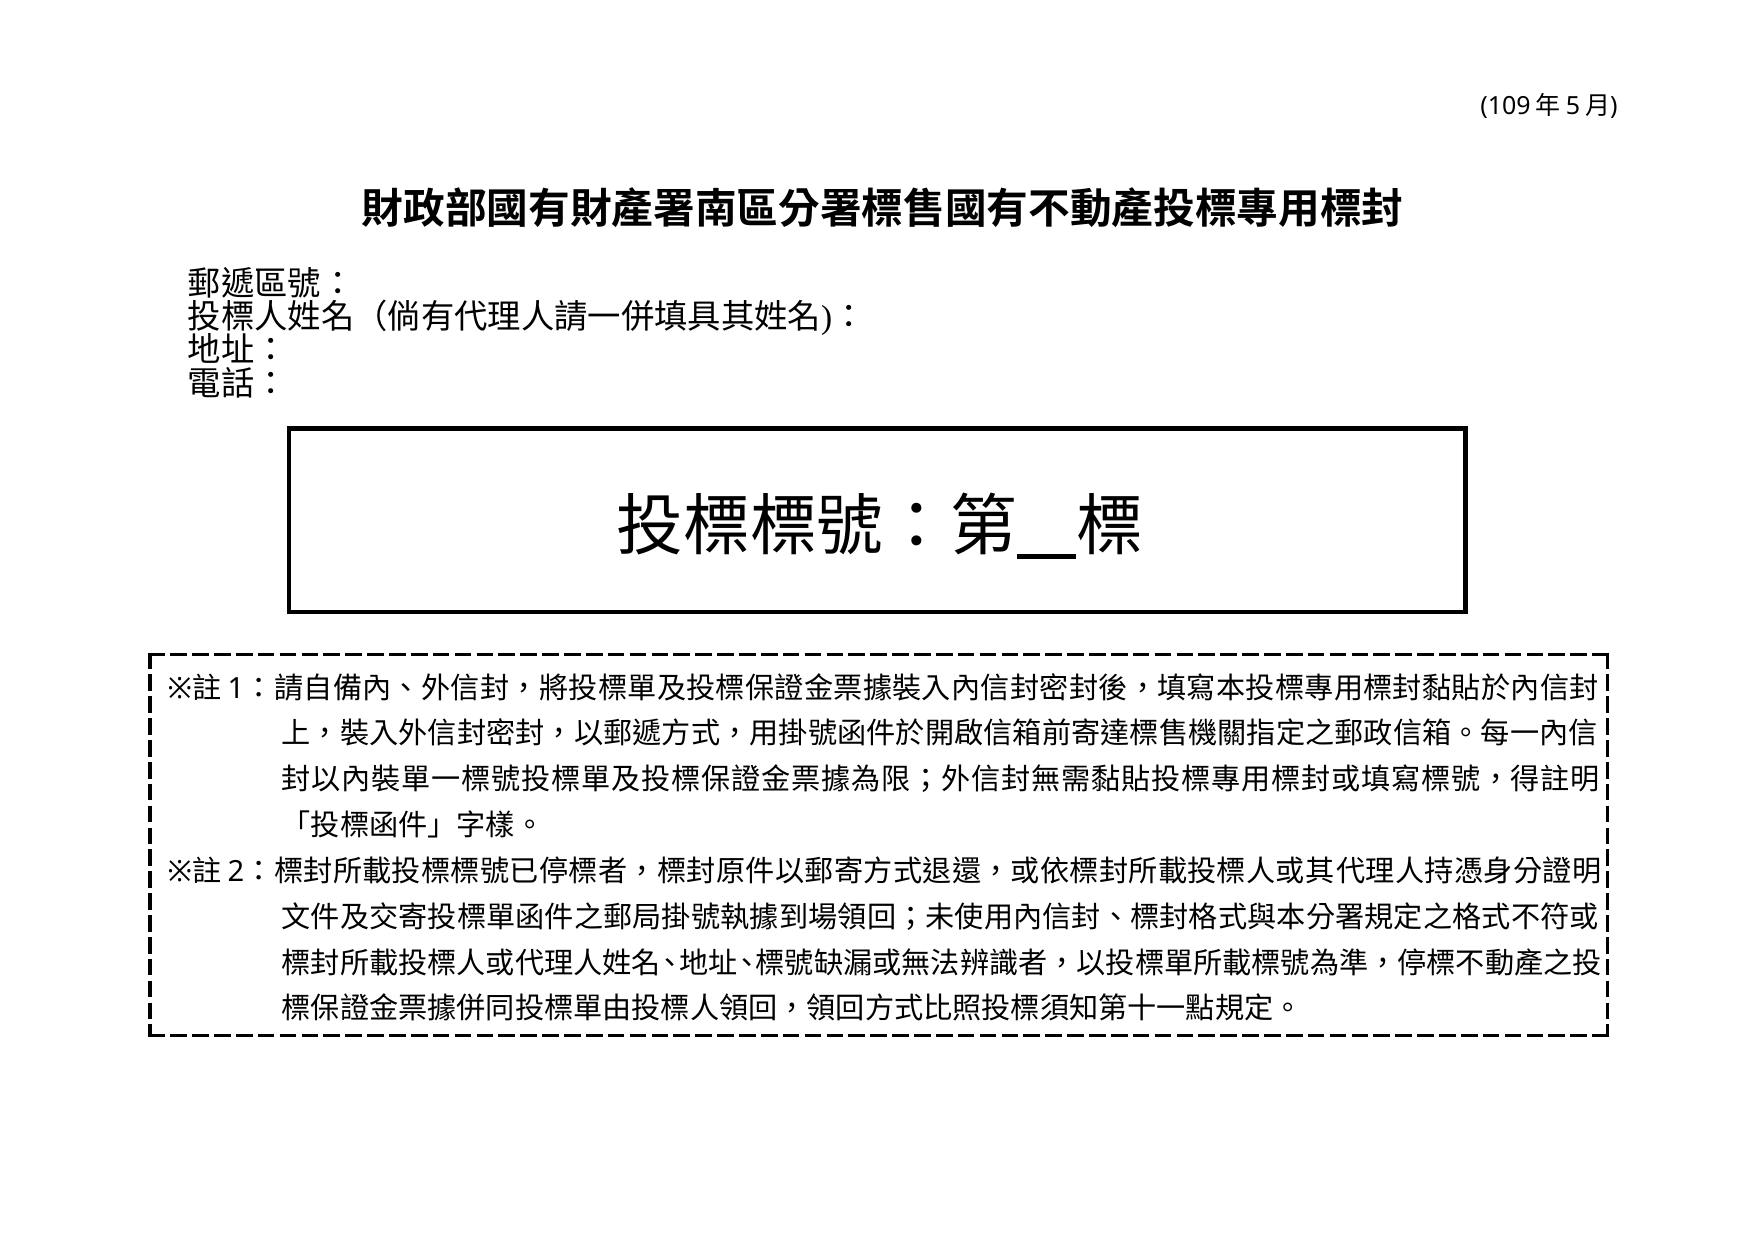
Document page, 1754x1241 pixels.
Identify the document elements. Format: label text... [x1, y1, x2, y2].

table_header 投標標號：第 標 [291, 431, 1463, 609]
text 地址： [187, 335, 1604, 368]
text 財政部國有財產署南區分署標售國有不動產投標專用標封 [150, 175, 1604, 235]
text (109年5月) [1480, 86, 1635, 122]
text 投標人姓名（倘有代理人請一併填具其姓名)： [187, 302, 1604, 335]
text 電話： [187, 368, 1604, 402]
text 郵遞區號： [187, 268, 1604, 302]
table_header ※註1：請自備內、外信封，將投標單及投標保證金票據裝入內信封密封後，填寫本投標專用標封黏貼於內信封上，裝入外信封密封，以郵遞方式，用掛號函件於開啟信箱前寄達標售機關指定之郵政信箱。每一內信封以內裝單一標號投標單及投標保證金票據為限；外信封無需黏貼投標專用標封或填寫標號，得註明「投標函件」字樣。 ※註2：標封所載投標標號已停標者，標封原件以郵寄方式退還，或依標封所載投標人或其代理人持憑身分證明文件及交寄投標單函件之郵局掛號執據到場領回；未使用內信封、標封格式與本分署規定之格式不符或標封所載投標人或代理人姓名、地址、標號缺漏或無法辨識者，以投標單所載標號為準，停標不動產之投標保證金票據併同投標單由投標人領回，領回方式比照投標須知第十一點規定。 [150, 653, 1607, 1034]
